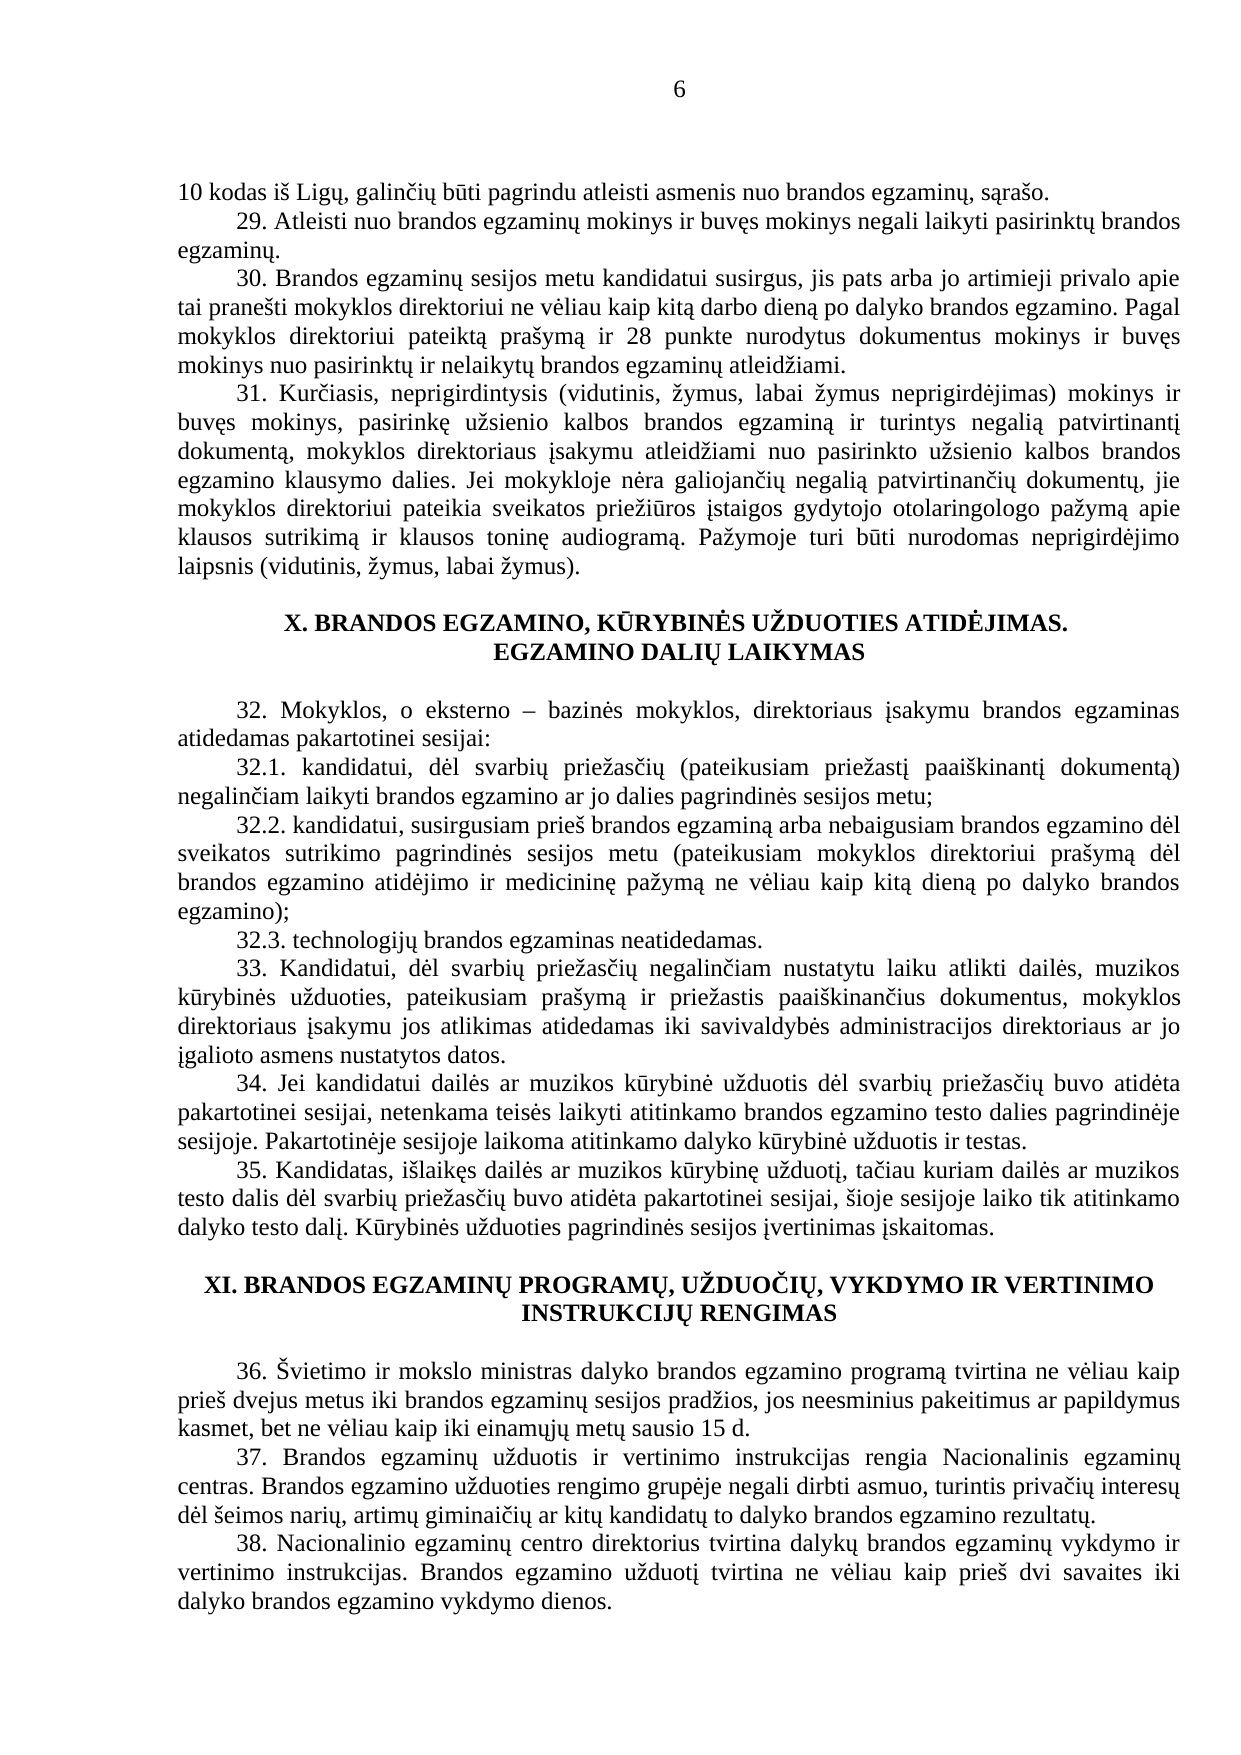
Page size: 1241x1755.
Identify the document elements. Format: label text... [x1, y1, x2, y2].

text 30. Brandos egzaminų sesijos metu kandidatui susirgus, jis pats arba jo artimieji privalo apie tai pranešti mokyklos direktoriui ne vėliau kaip kitą darbo dieną po dalyko brandos egzamino. Pagal mokyklos direktoriui pateiktą prašymą ir 28 punkte nurodytus dokumentus mokinys ir buvęs mokinys nuo pasirinktų ir nelaikytų brandos egzaminų atleidžiami. [177, 263, 1181, 378]
text 29. Atleisti nuo brandos egzaminų mokinys ir buvęs mokinys negali laikyti pasirinktų brandos egzaminų. [177, 206, 1181, 263]
text 33. Kandidatui, dėl svarbių priežasčių negalinčiam nustatytu laiku atlikti dailės, muzikos kūrybinės užduoties, pateikusiam prašymą ir priežastis paaiškinančius dokumentus, mokyklos direktoriaus įsakymu jos atlikimas atidedamas iki savivaldybės administracijos direktoriaus ar jo įgalioto asmens nustatytos datos. [177, 953, 1181, 1068]
text 38. Nacionalinio egzaminų centro direktorius tvirtina dalykų brandos egzaminų vykdymo ir vertinimo instrukcijas. Brandos egzamino užduotį tvirtina ne vėliau kaip prieš dvi savaites iki dalyko brandos egzamino vykdymo dienos. [177, 1528, 1181, 1615]
text 32. Mokyklos, o eksterno – bazinės mokyklos, direktoriaus įsakymu brandos egzaminas atidedamas pakartotinei sesijai: [177, 695, 1181, 752]
text XI. BRANDOS EGZAMINŲ PROGRAMŲ, UŽDUOČIŲ, VYKDYMO IR VERTINIMO INSTRUKCIJŲ RENGIMAS [177, 1270, 1181, 1327]
text 37. Brandos egzaminų užduotis ir vertinimo instrukcijas rengia Nacionalinis egzaminų centras. Brandos egzamino užduoties rengimo grupėje negali dirbti asmuo, turintis privačių interesų dėl šeimos narių, artimų giminaičių ar kitų kandidatų to dalyko brandos egzamino rezultatų. [177, 1442, 1181, 1528]
text 32.1. kandidatui, dėl svarbių priežasčių (pateikusiam priežastį paaiškinantį dokumentą) negalinčiam laikyti brandos egzamino ar jo dalies pagrindinės sesijos metu; [177, 752, 1181, 810]
text 32.2. kandidatui, susirgusiam prieš brandos egzaminą arba nebaigusiam brandos egzamino dėl sveikatos sutrikimo pagrindinės sesijos metu (pateikusiam mokyklos direktoriui prašymą dėl brandos egzamino atidėjimo ir medicininę pažymą ne vėliau kaip kitą dieną po dalyko brandos egzamino); [177, 810, 1181, 925]
text 35. Kandidatas, išlaikęs dailės ar muzikos kūrybinę užduotį, tačiau kuriam dailės ar muzikos testo dalis dėl svarbių priežasčių buvo atidėta pakartotinei sesijai, šioje sesijoje laiko tik atitinkamo dalyko testo dalį. Kūrybinės užduoties pagrindinės sesijos įvertinimas įskaitomas. [177, 1155, 1181, 1241]
text 31. Kurčiasis, neprigirdintysis (vidutinis, žymus, labai žymus neprigirdėjimas) mokinys ir buvęs mokinys, pasirinkę užsienio kalbos brandos egzaminą ir turintys negalią patvirtinantį dokumentą, mokyklos direktoriaus įsakymu atleidžiami nuo pasirinkto užsienio kalbos brandos egzamino klausymo dalies. Jei mokykloje nėra galiojančių negalią patvirtinančių dokumentų, jie mokyklos direktoriui pateikia sveikatos priežiūros įstaigos gydytojo otolaringologo pažymą apie klausos sutrikimą ir klausos toninę audiogramą. Pažymoje turi būti nurodomas neprigirdėjimo laipsnis (vidutinis, žymus, labai žymus). [177, 378, 1181, 580]
text 34. Jei kandidatui dailės ar muzikos kūrybinė užduotis dėl svarbių priežasčių buvo atidėta pakartotinei sesijai, netenkama teisės laikyti atitinkamo brandos egzamino testo dalies pagrindinėje sesijoje. Pakartotinėje sesijoje laikoma atitinkamo dalyko kūrybinė užduotis ir testas. [177, 1068, 1181, 1155]
text EGZAMINO DALIŲ LAIKYMAS [177, 637, 1181, 666]
text 36. Švietimo ir mokslo ministras dalyko brandos egzamino programą tvirtina ne vėliau kaip prieš dvejus metus iki brandos egzaminų sesijos pradžios, jos neesminius pakeitimus ar papildymus kasmet, bet ne vėliau kaip iki einamųjų metų sausio 15 d. [177, 1356, 1181, 1442]
text X. BRANDOS EGZAMINO, KŪRYBINĖS UŽDUOTIES ATIDĖJIMAS. [177, 608, 1181, 637]
text 32.3. technologijų brandos egzaminas neatidedamas. [177, 925, 1181, 953]
text 10 kodas iš Ligų, galinčių būti pagrindu atleisti asmenis nuo brandos egzaminų, sąrašo. [177, 177, 1181, 206]
